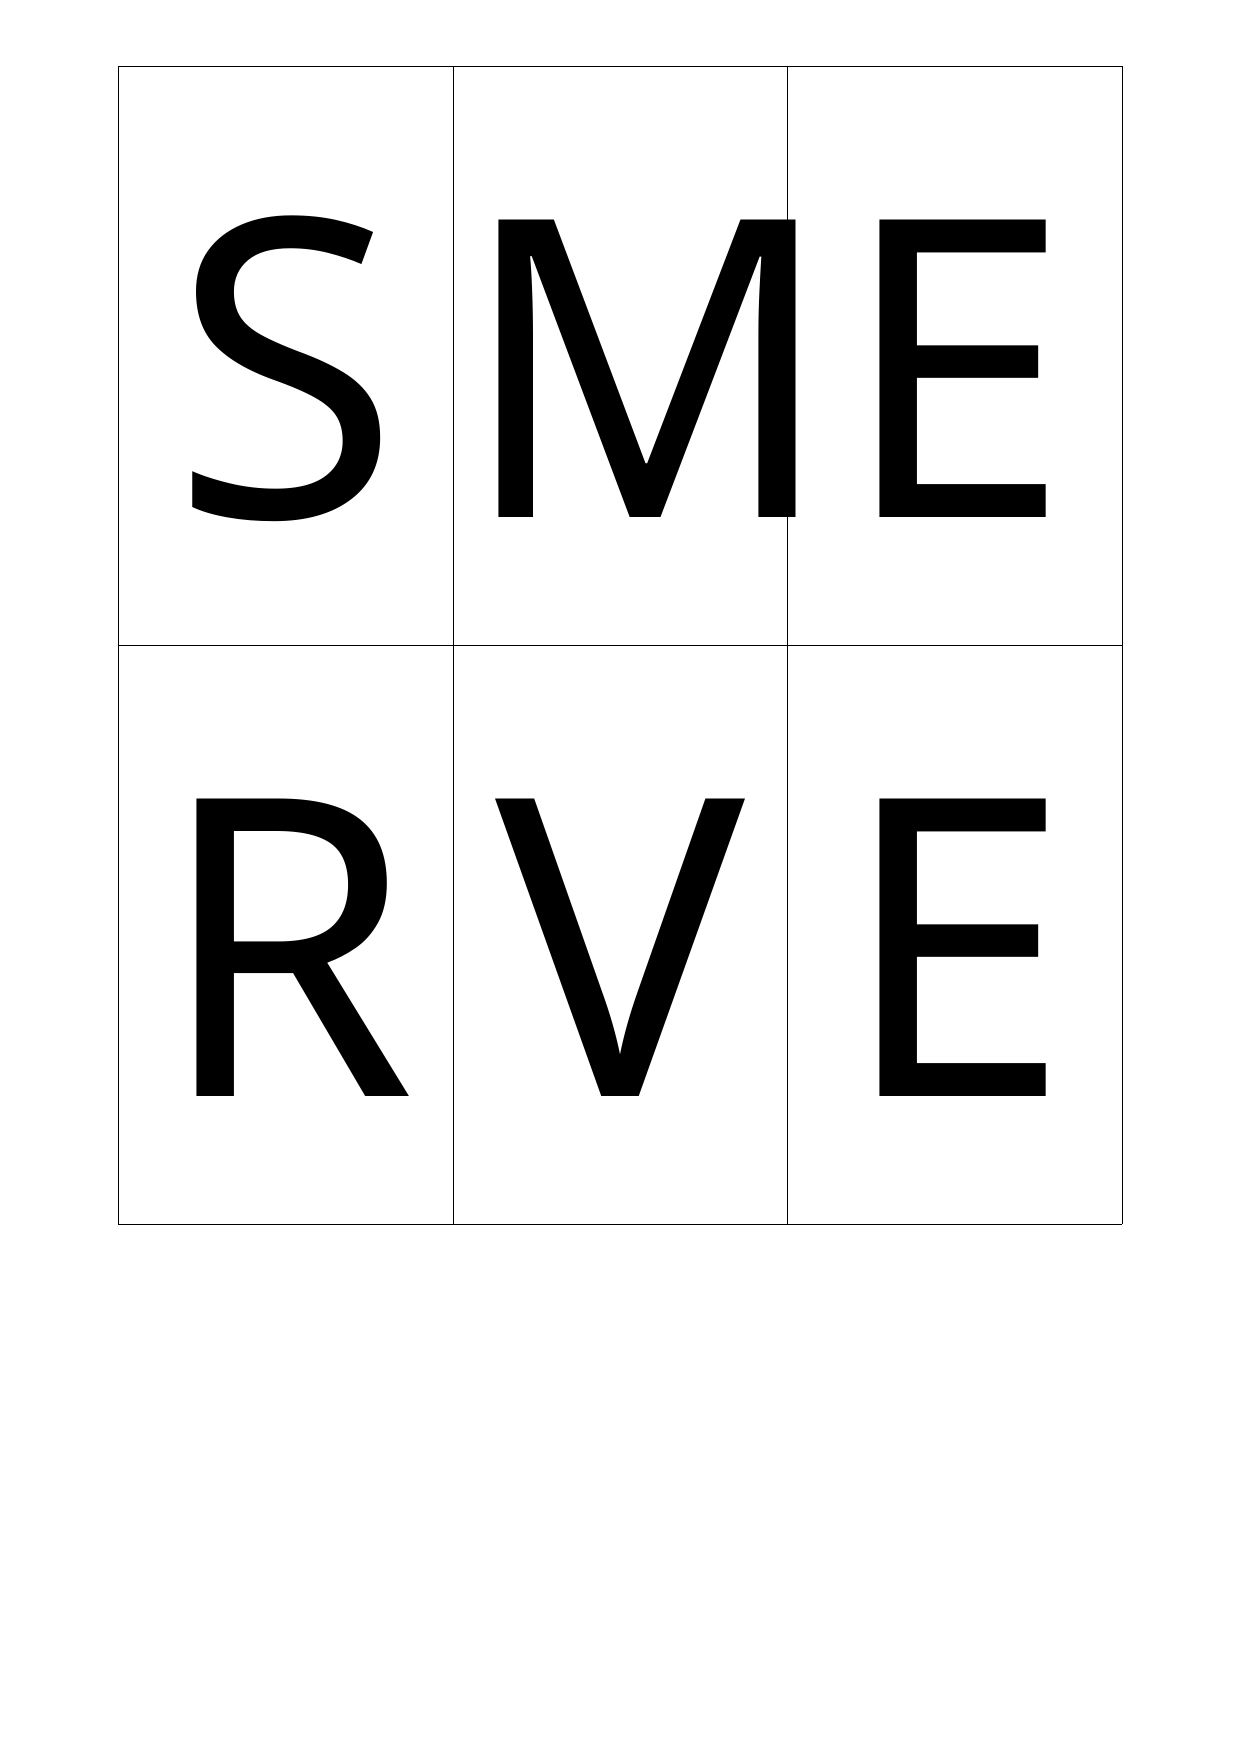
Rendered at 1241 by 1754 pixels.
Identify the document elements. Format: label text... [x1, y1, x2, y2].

table_cell V [454, 646, 787, 1224]
table_cell R [119, 646, 453, 1224]
table_cell E [788, 67, 1122, 645]
table_cell M [454, 67, 787, 645]
table_cell E [788, 646, 1122, 1224]
table_cell S [119, 67, 453, 645]
